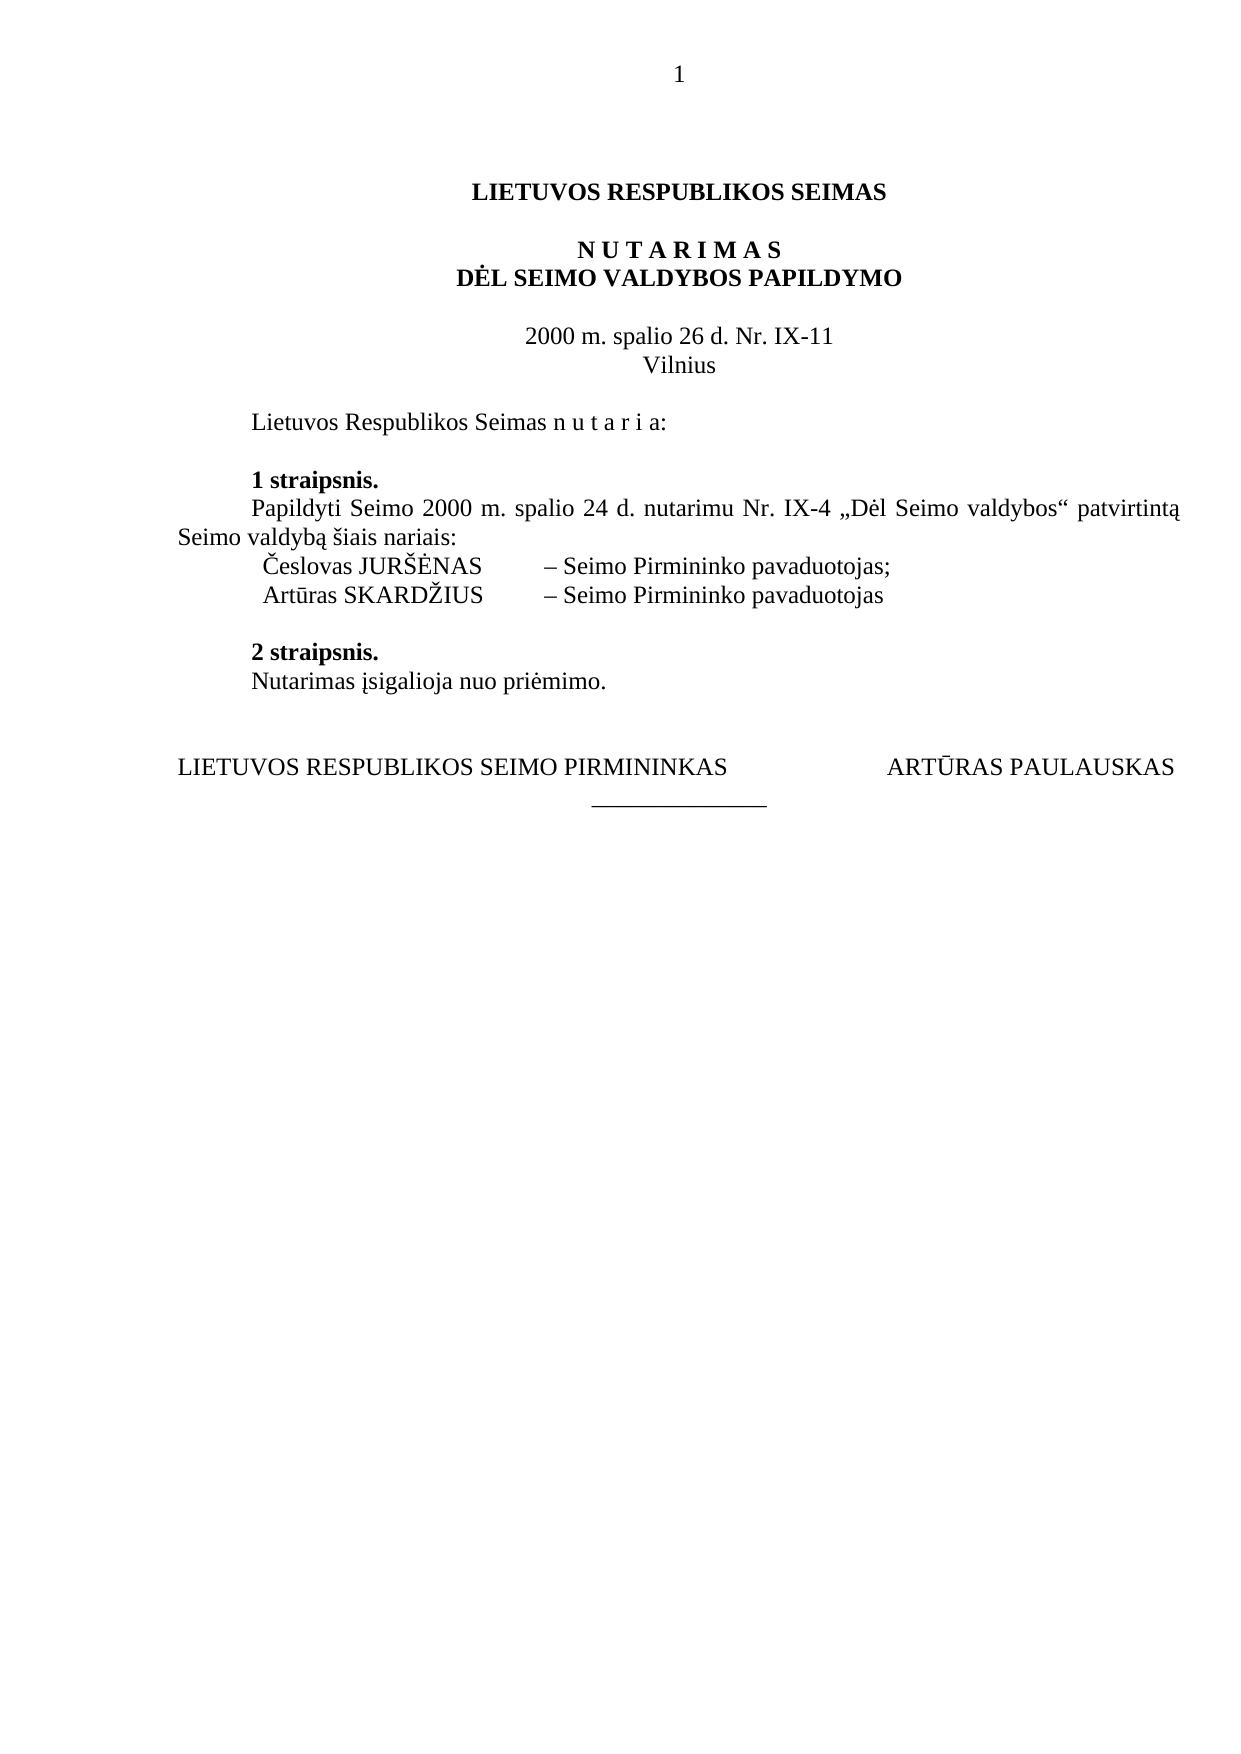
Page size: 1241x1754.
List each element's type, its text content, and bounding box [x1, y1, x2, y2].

text 2000 m. spalio 26 d. Nr. IX-11 [177, 321, 1181, 350]
text DĖL SEIMO VALDYBOS PAPILDYMO [177, 263, 1181, 292]
text ______________ [177, 781, 1181, 810]
table_header – Seimo Pirmininko pavaduotojas; [533, 551, 1204, 580]
text Nutarimas įsigalioja nuo priėmimo. [177, 666, 1181, 695]
text Vilnius [177, 350, 1181, 378]
text 2 straipsnis. [177, 637, 1181, 666]
text Papildyti Seimo 2000 m. spalio 24 d. nutarimu Nr. IX-4 „Dėl Seimo valdybos“ patvirtintą Seimo valdybą šiais nariais: [177, 493, 1181, 551]
text 1 straipsnis. [177, 465, 1181, 493]
table_cell Artūras SKARDŽIUS [177, 580, 533, 608]
text Lietuvos Respublikos Seimas nutaria: [177, 407, 1181, 436]
table_cell – Seimo Pirmininko pavaduotojas [533, 580, 1204, 608]
text LIETUVOS RESPUBLIKOS SEIMAS [177, 177, 1181, 206]
text N U T A R I M A S [177, 235, 1181, 263]
text LIETUVOS RESPUBLIKOS SEIMO PIRMININKAS ARTŪRAS PAULAUSKAS [177, 752, 1181, 781]
table_header Česlovas JURŠĖNAS [177, 551, 533, 580]
